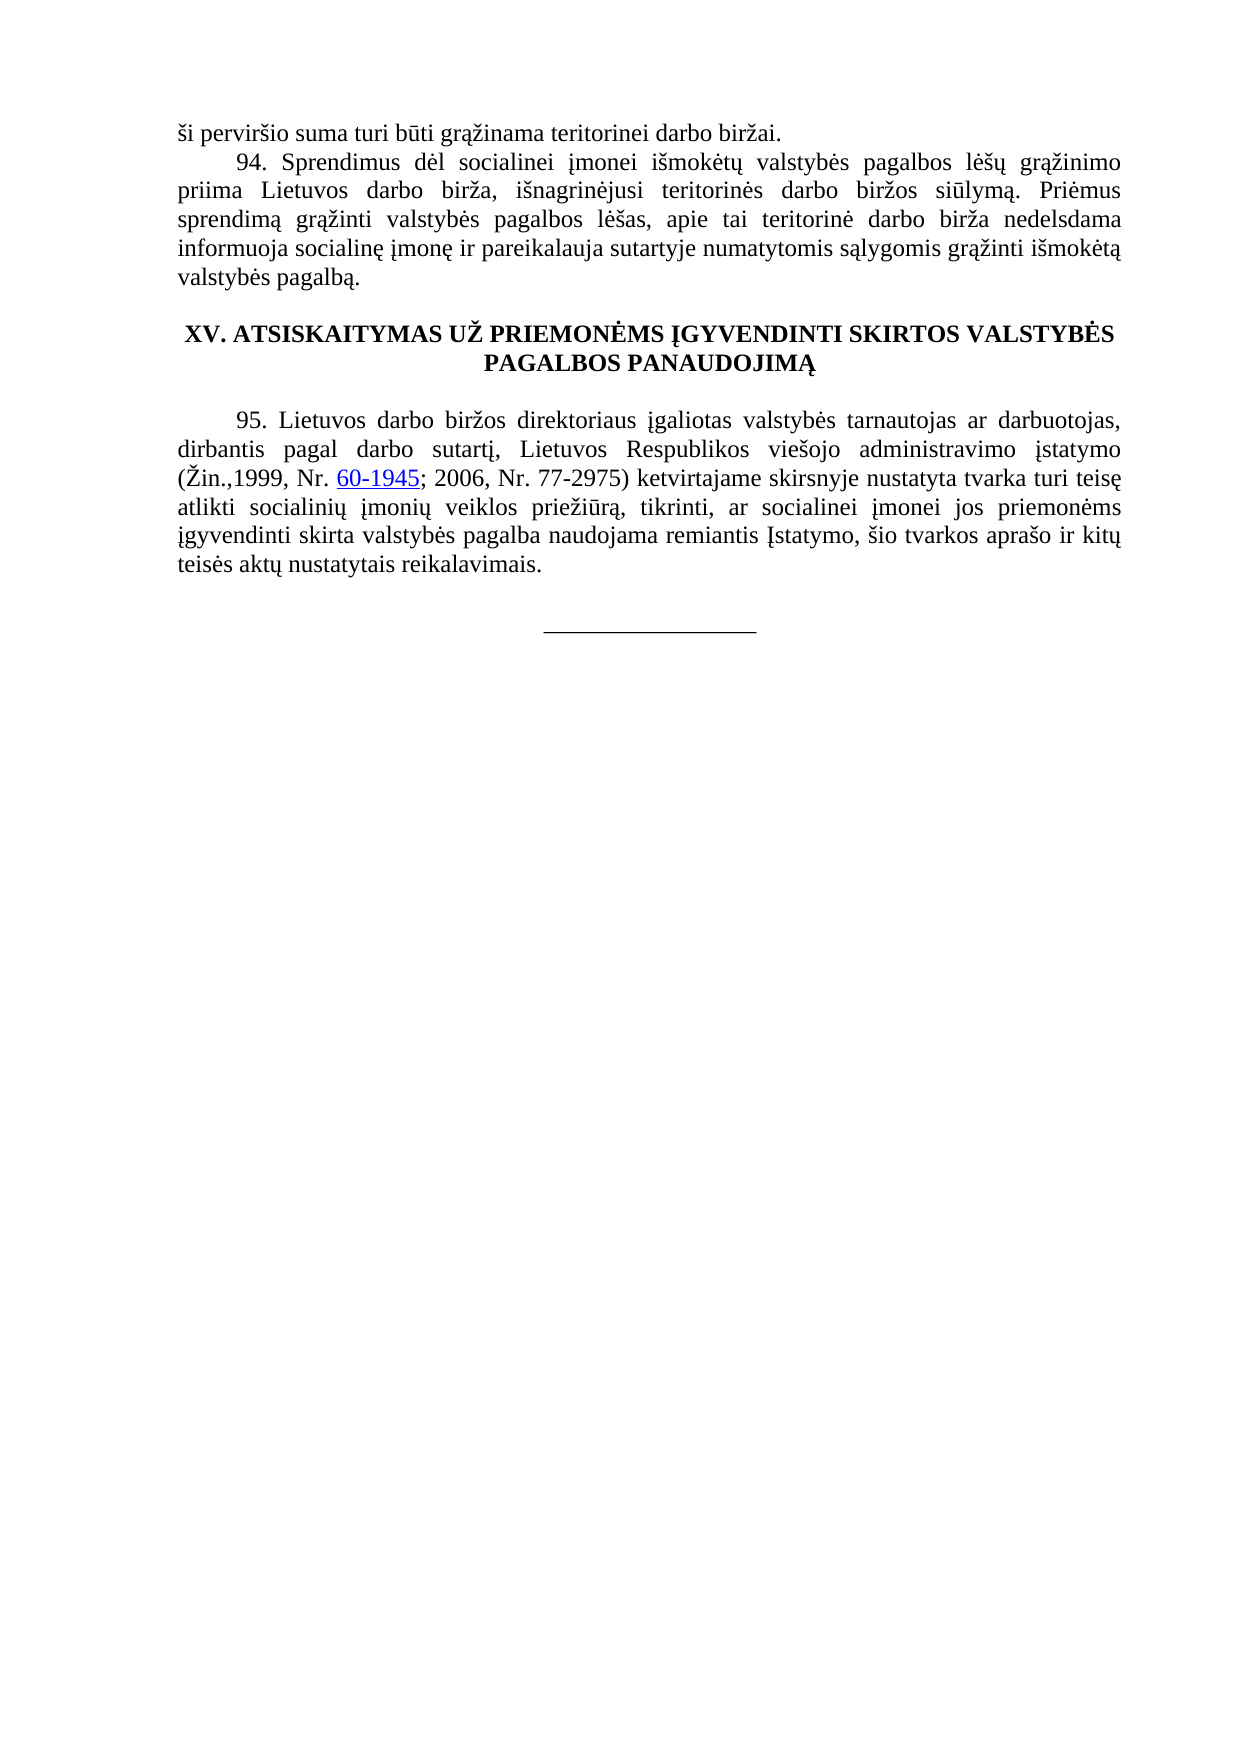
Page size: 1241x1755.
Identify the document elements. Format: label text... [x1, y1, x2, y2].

text _________________ [177, 607, 1122, 636]
text ši perviršio suma turi būti grąžinama teritorinei darbo biržai. [177, 118, 1122, 147]
text 95. Lietuvos darbo biržos direktoriaus įgaliotas valstybės tarnautojas ar darbuotojas, dirbantis pagal darbo sutartį, Lietuvos Respublikos viešojo administravimo įstatymo (Žin.,1999, Nr. 60-1945; 2006, Nr. 77-2975) ketvirtajame skirsnyje nustatyta tvarka turi teisę atlikti socialinių įmonių veiklos priežiūrą, tikrinti, ar socialinei įmonei jos priemonėms įgyvendinti skirta valstybės pagalba naudojama remiantis Įstatymo, šio tvarkos aprašo ir kitų teisės aktų nustatytais reikalavimais. [177, 406, 1122, 578]
text 94. Sprendimus dėl socialinei įmonei išmokėtų valstybės pagalbos lėšų grąžinimo priima Lietuvos darbo birža, išnagrinėjusi teritorinės darbo biržos siūlymą. Priėmus sprendimą grąžinti valstybės pagalbos lėšas, apie tai teritorinė darbo birža nedelsdama informuoja socialinę įmonę ir pareikalauja sutartyje numatytomis sąlygomis grąžinti išmokėtą valstybės pagalbą. [177, 147, 1122, 291]
text XV. ATSISKAITYMAS UŽ PRIEMONĖMS ĮGYVENDINTI SKIRTOS VALSTYBĖS PAGALBOS PANAUDOJIMĄ [177, 319, 1122, 377]
